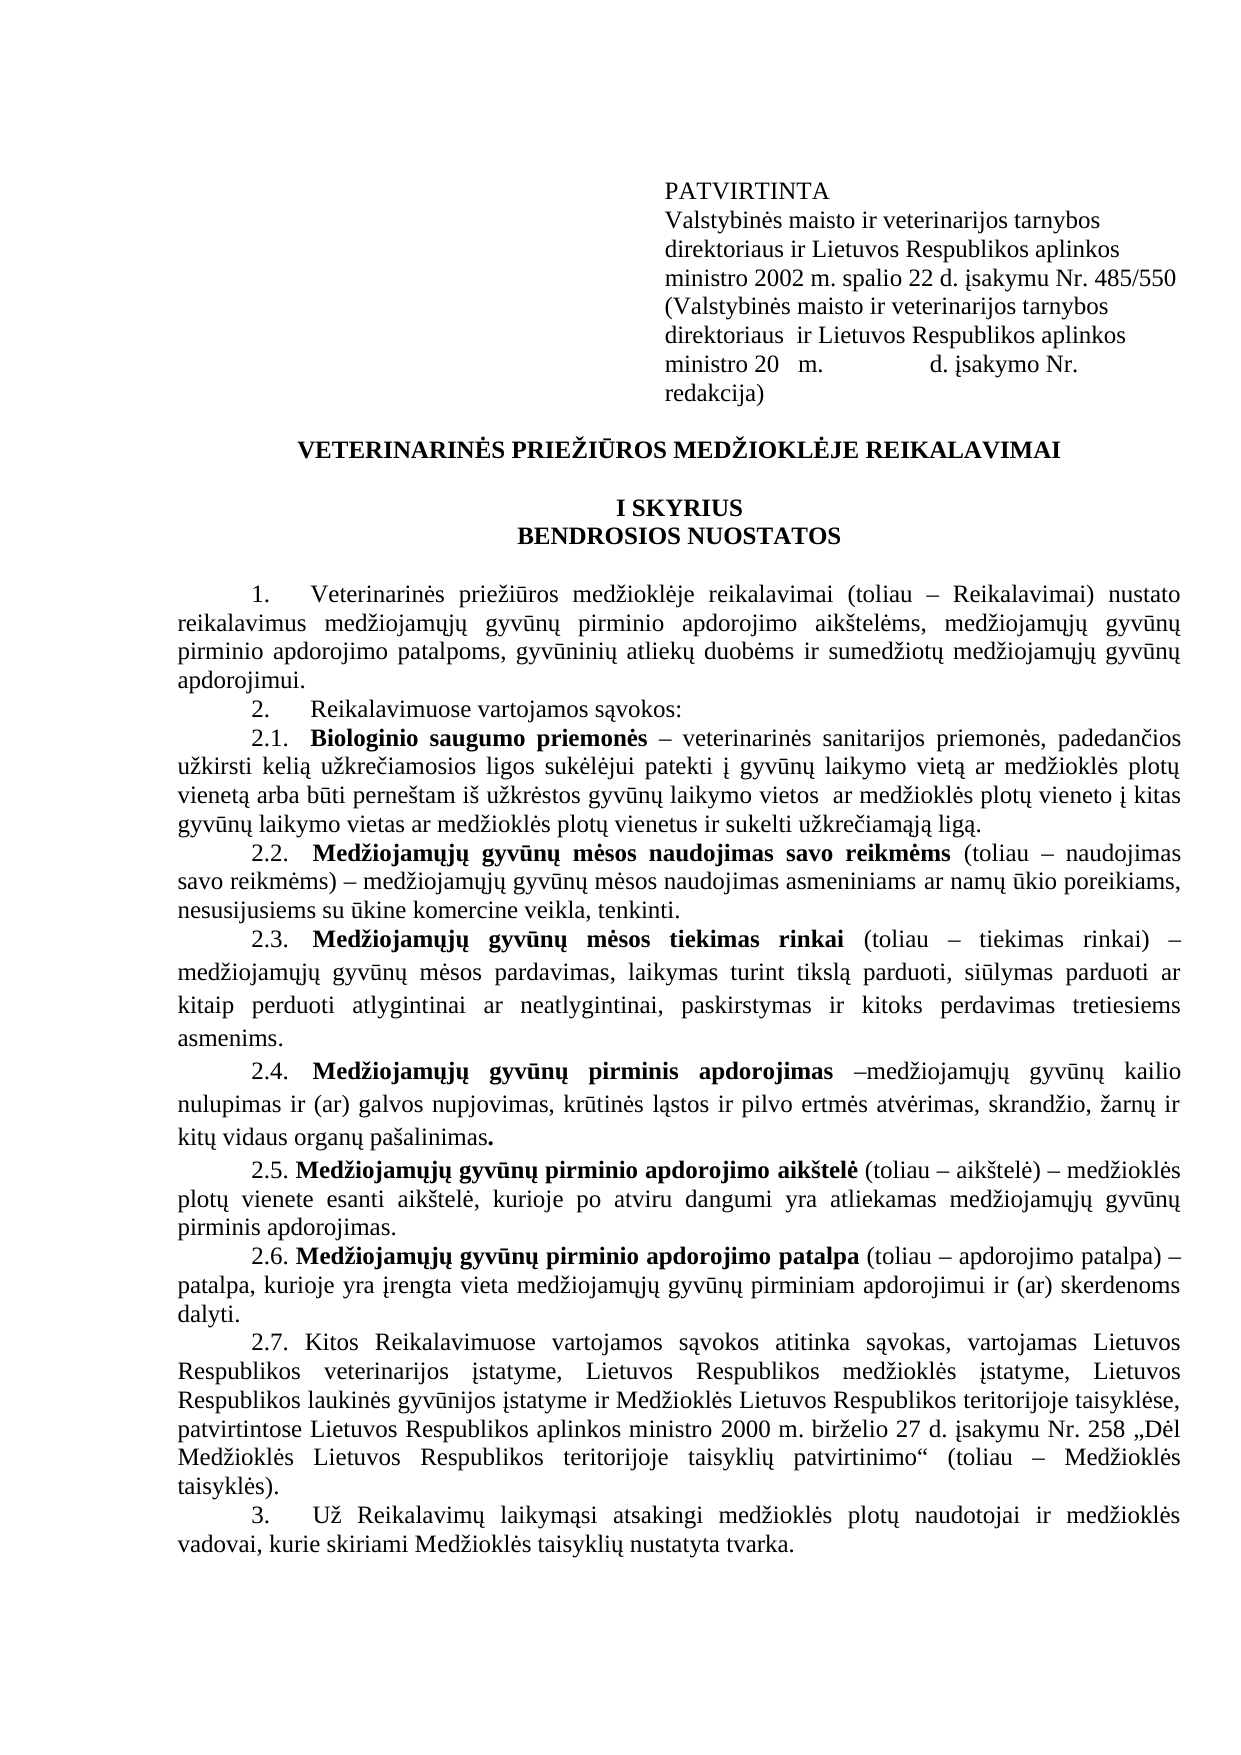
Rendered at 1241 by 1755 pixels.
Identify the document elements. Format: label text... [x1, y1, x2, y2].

text Veterinarinės priežiūros medžioklėje reikalavimai [177, 435, 1181, 464]
text 2. Reikalavimuose vartojamos sąvokos: [177, 694, 1181, 723]
text 2.3. Medžiojamųjų gyvūnų mėsos tiekimas rinkai (toliau – tiekimas rinkai) – medžiojamųjų gyvūnų mėsos pardavimas, laikymas turint tikslą parduoti, siūlymas parduoti ar kitaip perduoti atlygintinai ar neatlygintinai, paskirstymas ir kitoks perdavimas tretiesiems asmenims. [177, 924, 1181, 1052]
text 1. Veterinarinės priežiūros medžioklėje reikalavimai (toliau – Reikalavimai) nustato reikalavimus medžiojamųjų gyvūnų pirminio apdorojimo aikštelėms, medžiojamųjų gyvūnų pirminio apdorojimo patalpoms, gyvūninių atliekų duobėms ir sumedžiotų medžiojamųjų gyvūnų apdorojimui. [177, 579, 1181, 694]
text I SKYRIUS [177, 493, 1181, 521]
text BENDROSIOS NUOSTATOS [177, 521, 1181, 550]
text 3. Už Reikalavimų laikymąsi atsakingi medžioklės plotų naudotojai ir medžioklės vadovai, kurie skiriami Medžioklės taisyklių nustatyta tvarka. [177, 1500, 1181, 1557]
text 2.4. Medžiojamųjų gyvūnų pirminis apdorojimas –medžiojamųjų gyvūnų kailio nulupimas ir (ar) galvos nupjovimas, krūtinės ląstos ir pilvo ertmės atvėrimas, skrandžio, žarnų ir kitų vidaus organų pašalinimas. [177, 1056, 1181, 1151]
text 2.7. Kitos Reikalavimuose vartojamos sąvokos atitinka sąvokas, vartojamas Lietuvos Respublikos veterinarijos įstatyme, Lietuvos Respublikos medžioklės įstatyme, Lietuvos Respublikos laukinės gyvūnijos įstatyme ir Medžioklės Lietuvos Respublikos teritorijoje taisyklėse, patvirtintose Lietuvos Respublikos aplinkos ministro 2000 m. birželio 27 d. įsakymu Nr. 258 „Dėl Medžioklės Lietuvos Respublikos teritorijoje taisyklių patvirtinimo“ (toliau – Medžioklės taisyklės). [177, 1327, 1181, 1500]
text 2.5. Medžiojamųjų gyvūnų pirminio apdorojimo aikštelė (toliau – aikštelė) – medžioklės plotų vienete esanti aikštelė, kurioje po atviru dangumi yra atliekamas medžiojamųjų gyvūnų pirminis apdorojimas. [177, 1155, 1181, 1241]
text 2.2. Medžiojamųjų gyvūnų mėsos naudojimas savo reikmėms (toliau – naudojimas savo reikmėms) – medžiojamųjų gyvūnų mėsos naudojimas asmeniniams ar namų ūkio poreikiams, nesusijusiems su ūkine komercine veikla, tenkinti. [177, 838, 1181, 924]
text 2.1. Biologinio saugumo priemonės – veterinarinės sanitarijos priemonės, padedančios užkirsti kelią užkrečiamosios ligos sukėlėjui patekti į gyvūnų laikymo vietą ar medžioklės plotų vienetą arba būti perneštam iš užkrėstos gyvūnų laikymo vietos ar medžioklės plotų vieneto į kitas gyvūnų laikymo vietas ar medžioklės plotų vienetus ir sukelti užkrečiamąją ligą. [177, 723, 1181, 838]
text 2.6. Medžiojamųjų gyvūnų pirminio apdorojimo patalpa (toliau – apdorojimo patalpa) –patalpa, kurioje yra įrengta vieta medžiojamųjų gyvūnų pirminiam apdorojimui ir (ar) skerdenoms dalyti. [177, 1241, 1181, 1327]
text Valstybinės maisto ir veterinarijos tarnybos direktoriaus ir Lietuvos Respublikos aplinkos ministro 2002 m. spalio 22 d. įsakymu Nr. 485/550 [664, 205, 1181, 291]
text (Valstybinės maisto ir veterinarijos tarnybos direktoriaus ir Lietuvos Respublikos aplinkos ministro 20 m. d. įsakymo Nr. redakcija) [664, 291, 1181, 406]
text PATVIRTINTA [664, 176, 1181, 205]
